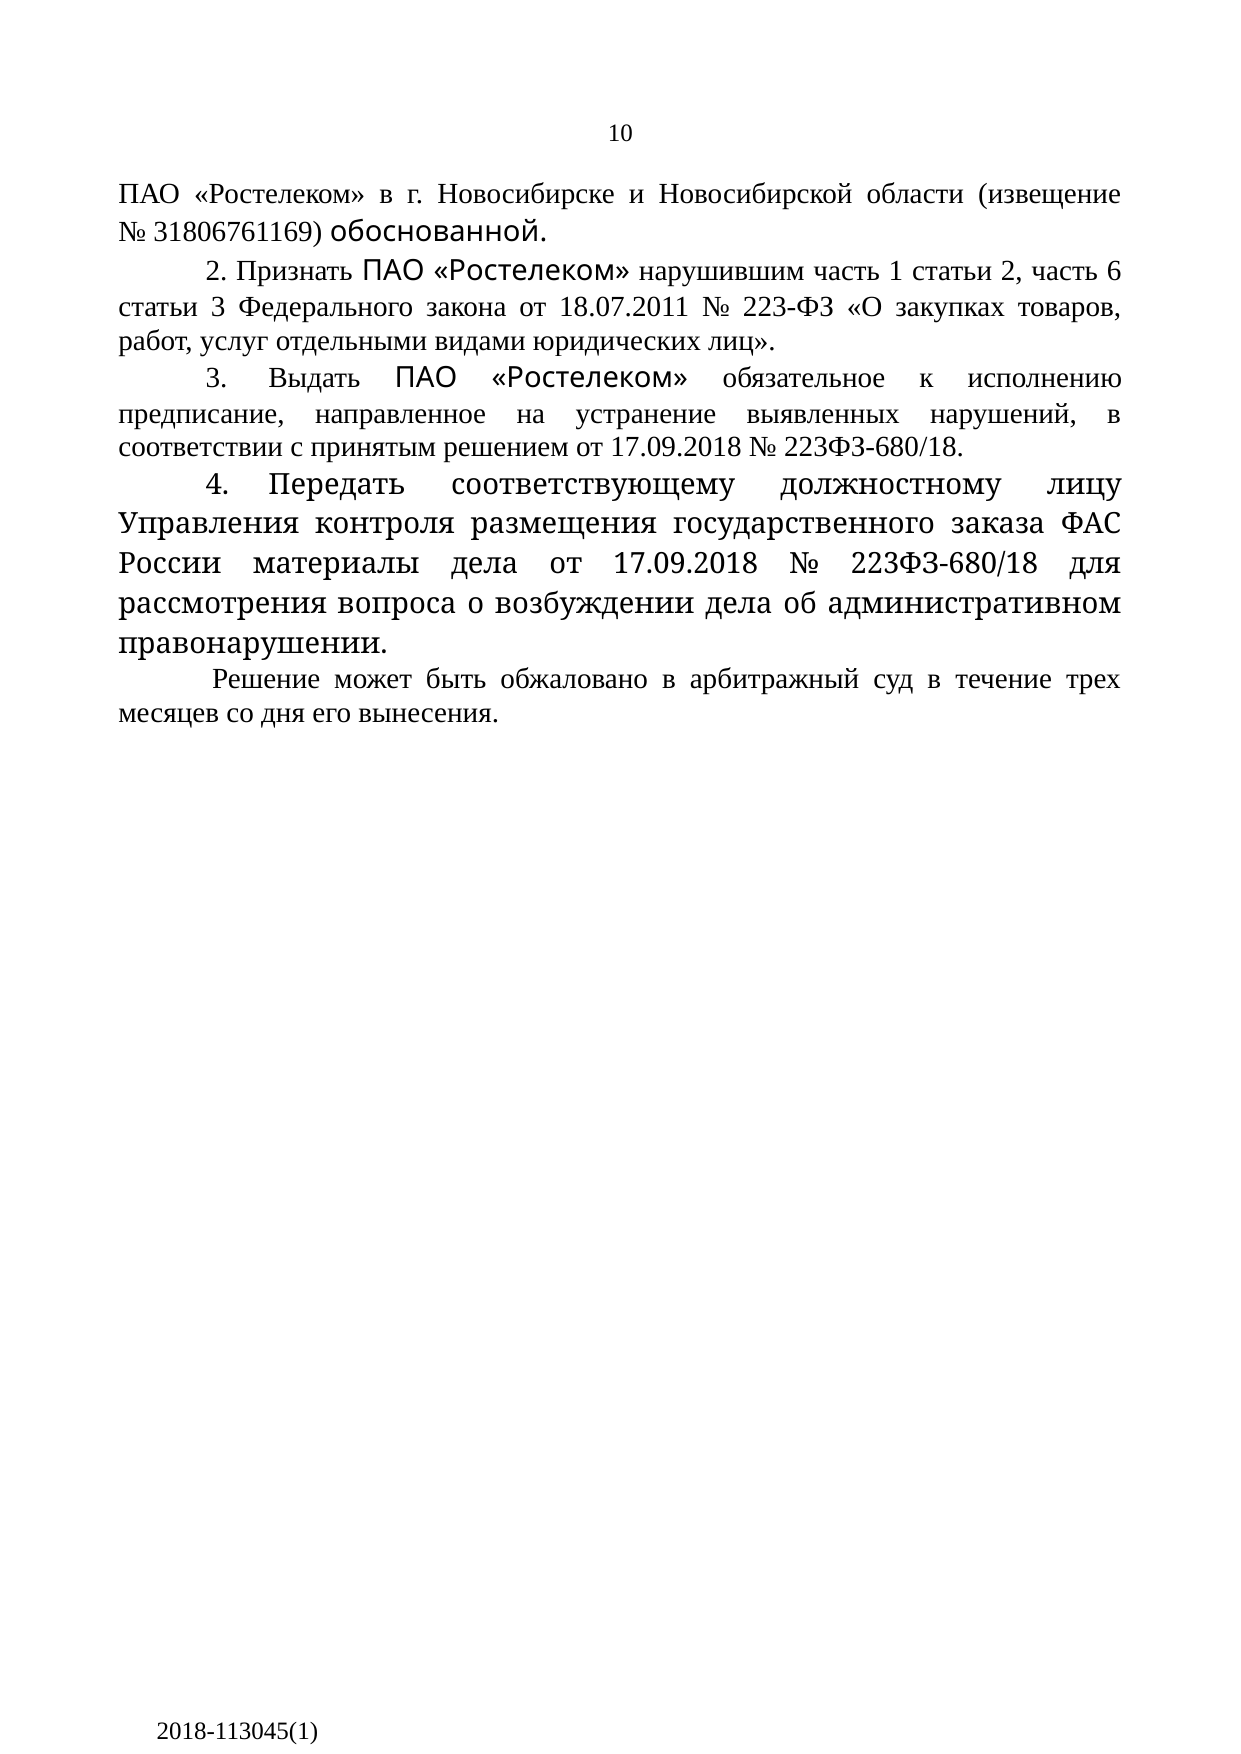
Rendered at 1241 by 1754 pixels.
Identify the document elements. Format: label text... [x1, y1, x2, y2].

list Выдать ПАО «Ростелеком» обязательное к исполнению предписание, направленное на устранение выявленных нарушений, в соответствии с принятым решением от 17.09.2018 № 223ФЗ-680/18. [118, 356, 1122, 463]
text 2. Признать ПАО «Ростелеком» нарушившим часть 1 статьи 2, часть 6 статьи 3 Федерального закона от 18.07.2011 № 223-ФЗ «О закупках товаров, работ, услуг отдельными видами юридических лиц». [118, 249, 1122, 356]
text Решение может быть обжаловано в арбитражный суд в течение трех месяцев со дня его вынесения. [118, 662, 1122, 729]
list ПАО «Ростелеком» в г. Новосибирске и Новосибирской области (извещение № 31806761169) обоснованной. [118, 176, 1122, 249]
list Передать соответствующему должностному лицу Управления контроля размещения государственного заказа ФАС России материалы дела от 17.09.2018 № 223ФЗ-680/18 для рассмотрения вопроса о возбуждении дела об административном правонарушении. [118, 463, 1122, 662]
